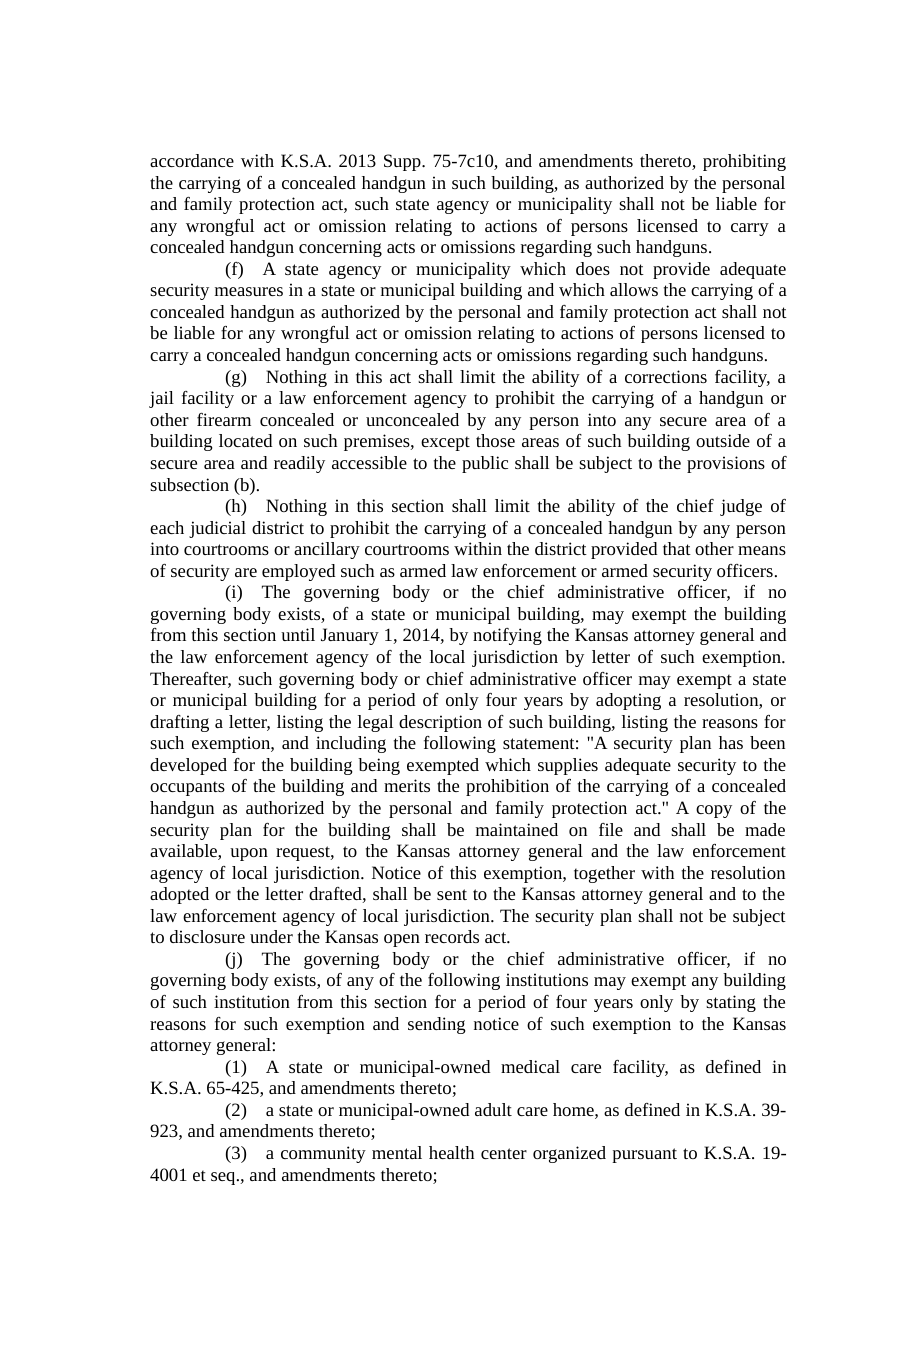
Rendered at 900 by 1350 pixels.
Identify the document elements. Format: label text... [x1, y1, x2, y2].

text (i) The governing body or the chief administrative officer, if no governing body exists, of a state or municipal building, may exempt the building from this section until January 1, 2014, by notifying the Kansas attorney general and the law enforcement agency of the local jurisdiction by letter of such exemption. Thereafter, such governing body or chief administrative officer may exempt a state or municipal building for a period of only four years by adopting a resolution, or drafting a letter, listing the legal description of such building, listing the reasons for such exemption, and including the following statement: "A security plan has been developed for the building being exempted which supplies adequate security to the occupants of the building and merits the prohibition of the carrying of a concealed handgun as authorized by the personal and family protection act." A copy of the security plan for the building shall be maintained on file and shall be made available, upon request, to the Kansas attorney general and the law enforcement agency of local jurisdiction. Notice of this exemption, together with the resolution adopted or the letter drafted, shall be sent to the Kansas attorney general and to the law enforcement agency of local jurisdiction. The security plan shall not be subject to disclosure under the Kansas open records act. [150, 581, 787, 948]
text (j) The governing body or the chief administrative officer, if no governing body exists, of any of the following institutions may exempt any building of such institution from this section for a period of four years only by stating the reasons for such exemption and sending notice of such exemption to the Kansas attorney general: [150, 948, 787, 1056]
text (h) Nothing in this section shall limit the ability of the chief judge of each judicial district to prohibit the carrying of a concealed handgun by any person into courtrooms or ancillary courtrooms within the district provided that other means of security are employed such as armed law enforcement or armed security officers. [150, 495, 787, 581]
text (2) a state or municipal-owned adult care home, as defined in K.S.A. 39-923, and amendments thereto; [150, 1099, 787, 1142]
text (g) Nothing in this act shall limit the ability of a corrections facility, a jail facility or a law enforcement agency to prohibit the carrying of a handgun or other firearm concealed or unconcealed by any person into any secure area of a building located on such premises, except those areas of such building outside of a secure area and readily accessible to the public shall be subject to the provisions of subsection (b). [150, 366, 787, 495]
text (1) A state or municipal-owned medical care facility, as defined in K.S.A. 65-425, and amendments thereto; [150, 1056, 787, 1099]
text (3) a community mental health center organized pursuant to K.S.A. 19-4001 et seq., and amendments thereto; [150, 1142, 787, 1185]
text (f) A state agency or municipality which does not provide adequate security measures in a state or municipal building and which allows the carrying of a concealed handgun as authorized by the personal and family protection act shall not be liable for any wrongful act or omission relating to actions of persons licensed to carry a concealed handgun concerning acts or omissions regarding such handguns. [150, 258, 787, 366]
text accordance with K.S.A. 2013 Supp. 75-7c10, and amendments thereto, prohibiting the carrying of a concealed handgun in such building, as authorized by the personal and family protection act, such state agency or municipality shall not be liable for any wrongful act or omission relating to actions of persons licensed to carry a concealed handgun concerning acts or omissions regarding such handguns. [150, 150, 787, 258]
